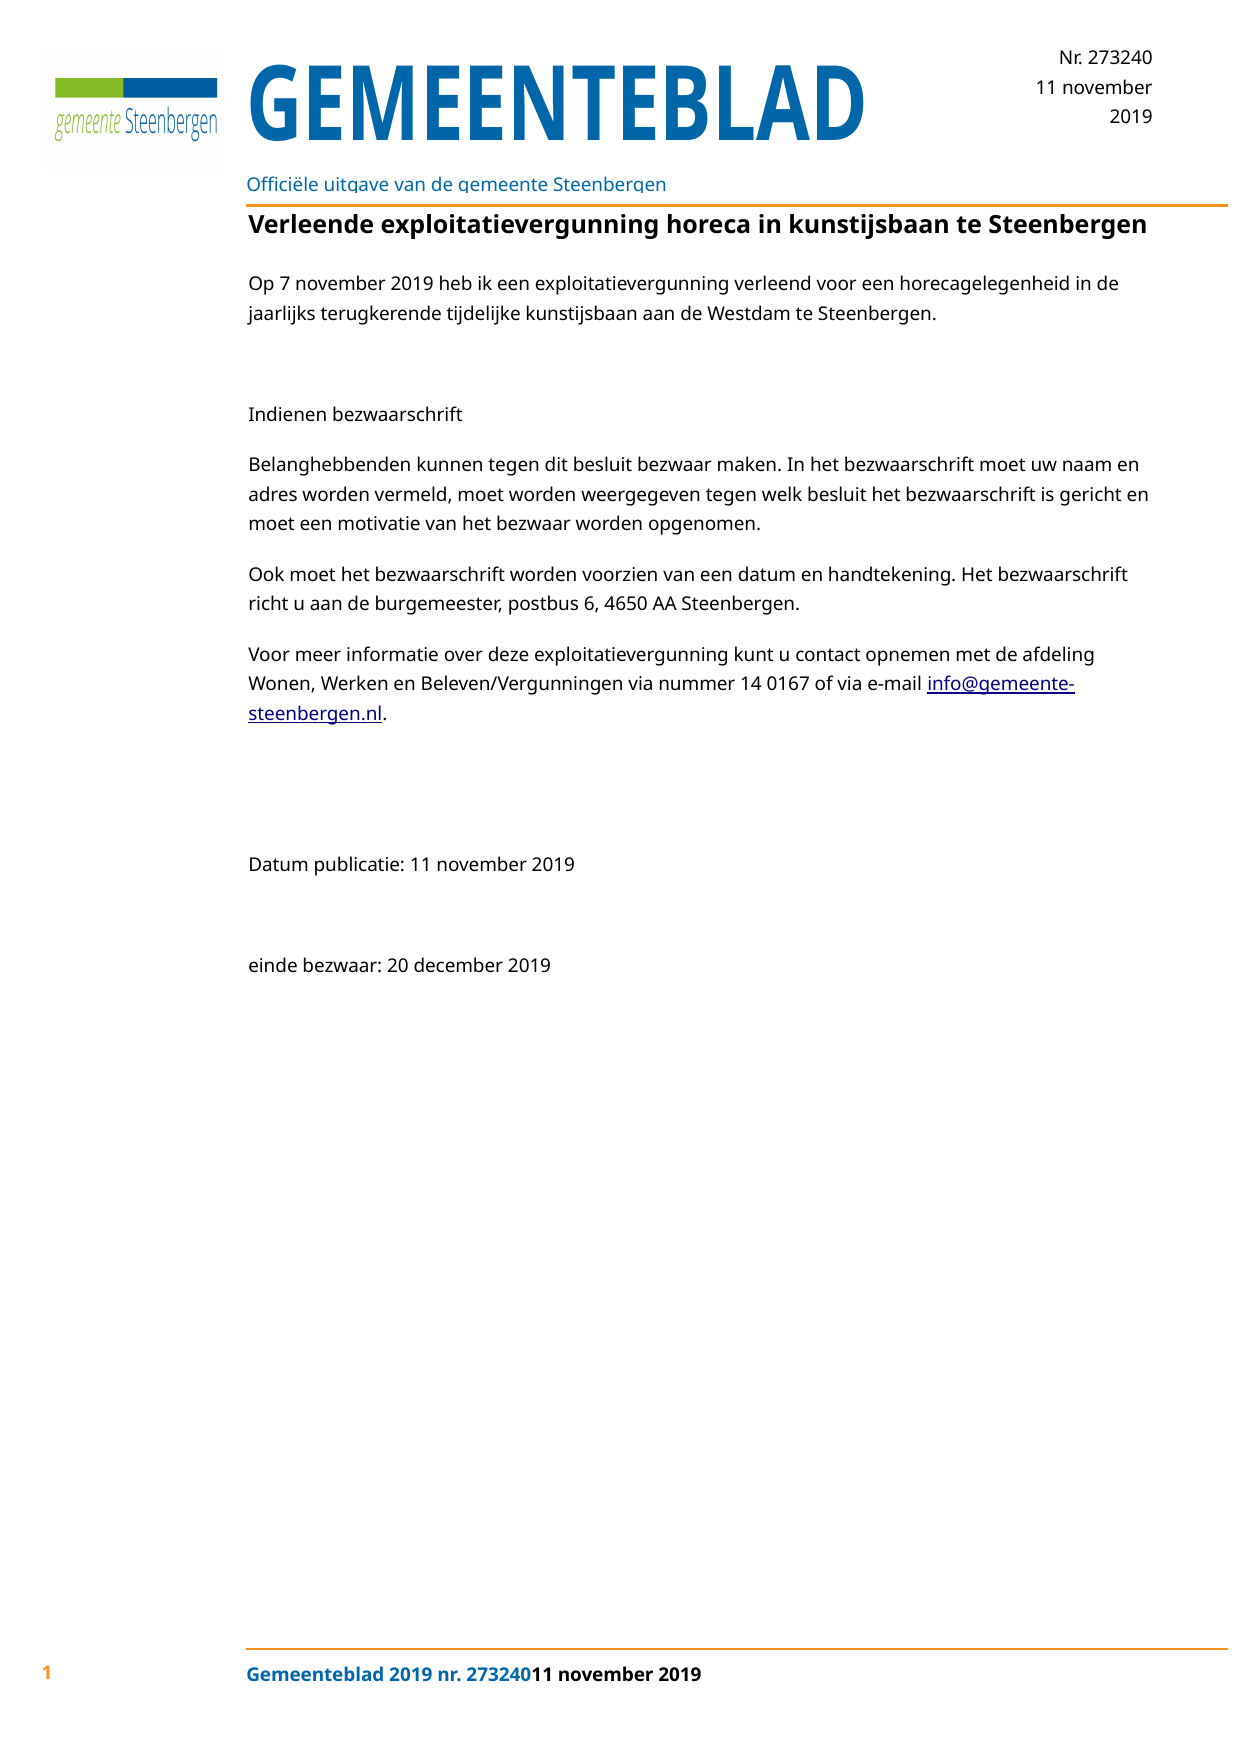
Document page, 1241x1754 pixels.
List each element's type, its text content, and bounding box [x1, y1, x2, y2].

text Indienen bezwaarschrift [248, 401, 1152, 426]
text Voor meer informatie over deze exploitatievergunning kunt u contact opnemen met de afdeling Wonen, Werken en Beleven/Vergunningen via nummer 14 0167 of via e-mail info@gemeente-steenbergen.nl. [248, 641, 1152, 726]
text Datum publicatie: 11 november 2019 [248, 851, 1152, 877]
text Belanghebbenden kunnen tegen dit besluit bezwaar maken. In het bezwaarschrift moet uw naam en adres worden vermeld, moet worden weergegeven tegen welk besluit het bezwaarschrift is gericht en moet een motivatie van het bezwaar worden opgenomen. [248, 451, 1152, 536]
text Op 7 november 2019 heb ik een exploitatievergunning verleend voor een horecagelegenheid in de jaarlijks terugkerende tijdelijke kunstijsbaan aan de Westdam te Steenbergen. [248, 270, 1152, 326]
text ­ [248, 750, 1152, 776]
picture [41, 47, 231, 172]
text einde bezwaar: 20 december 2019 [248, 952, 1152, 978]
text Verleende exploitatievergunning horeca in kunstijsbaan te Steenbergen [248, 207, 1152, 241]
text Ook moet het bezwaarschrift worden voorzien van een datum en handtekening. Het bezwaarschrift richt u aan de burgemeester, postbus 6, 4650 AA Steenbergen. [248, 561, 1152, 616]
